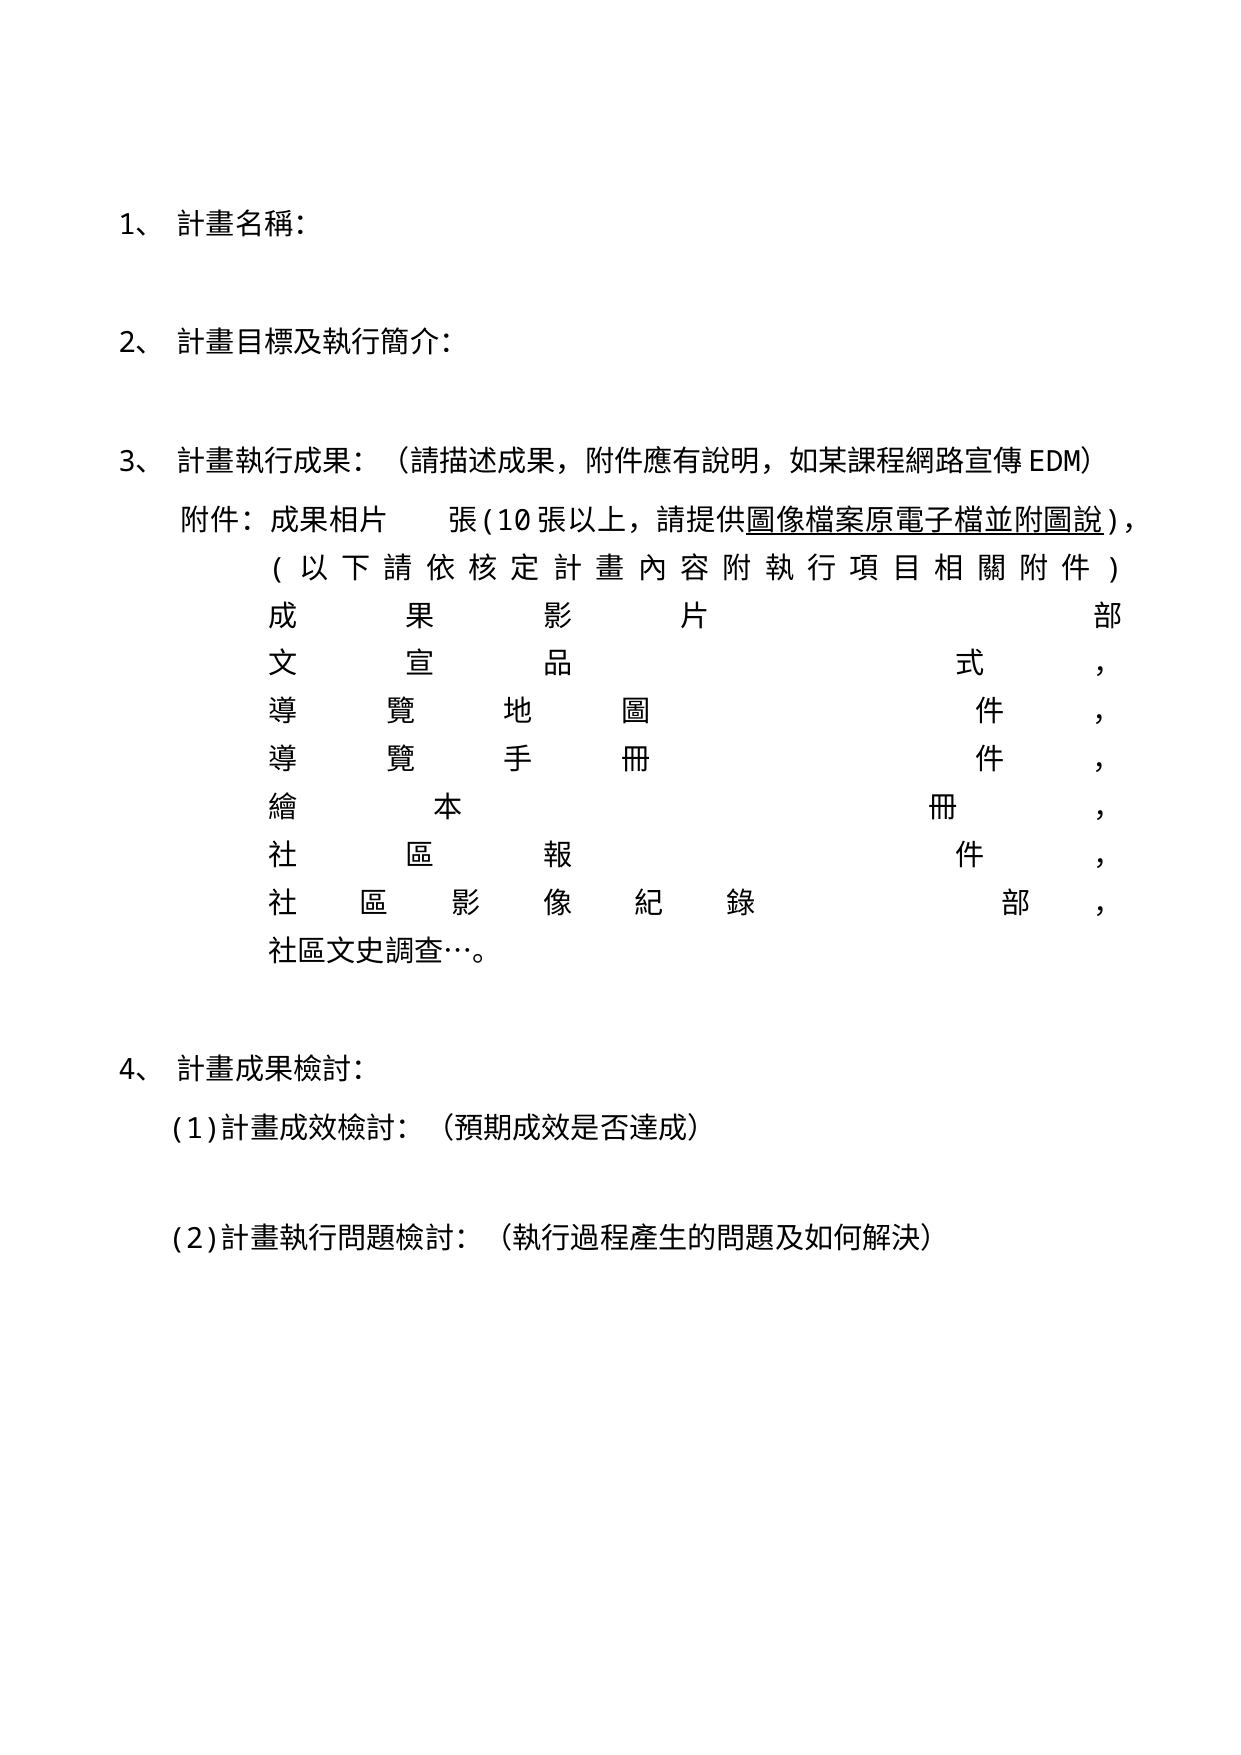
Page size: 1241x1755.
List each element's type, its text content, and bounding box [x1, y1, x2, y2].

list 計畫執行問題檢討：（執行過程產生的問題及如何解決） [168, 1211, 1122, 1258]
text 附件：成果相片 張(10張以上，請提供圖像檔案原電子檔並附圖說)， (以下請依核定計畫內容附執行項目相關附件) 成果影片 部 文宣品 式， 導覽地圖 件， 導覽手冊 件， 繪本 冊， 社區報 件， 社區影像紀錄 部， 社區文史調查…。 [181, 492, 1122, 971]
list 計畫目標及執行簡介： [118, 314, 1122, 362]
list 計畫執行成果：（請描述成果，附件應有說明，如某課程網路宣傳EDM） [118, 433, 1122, 481]
list 計畫名稱： [118, 196, 1122, 244]
list 計畫成效檢討：（預期成效是否達成） [168, 1101, 1122, 1148]
list 計畫成果檢討： [118, 1041, 1122, 1089]
